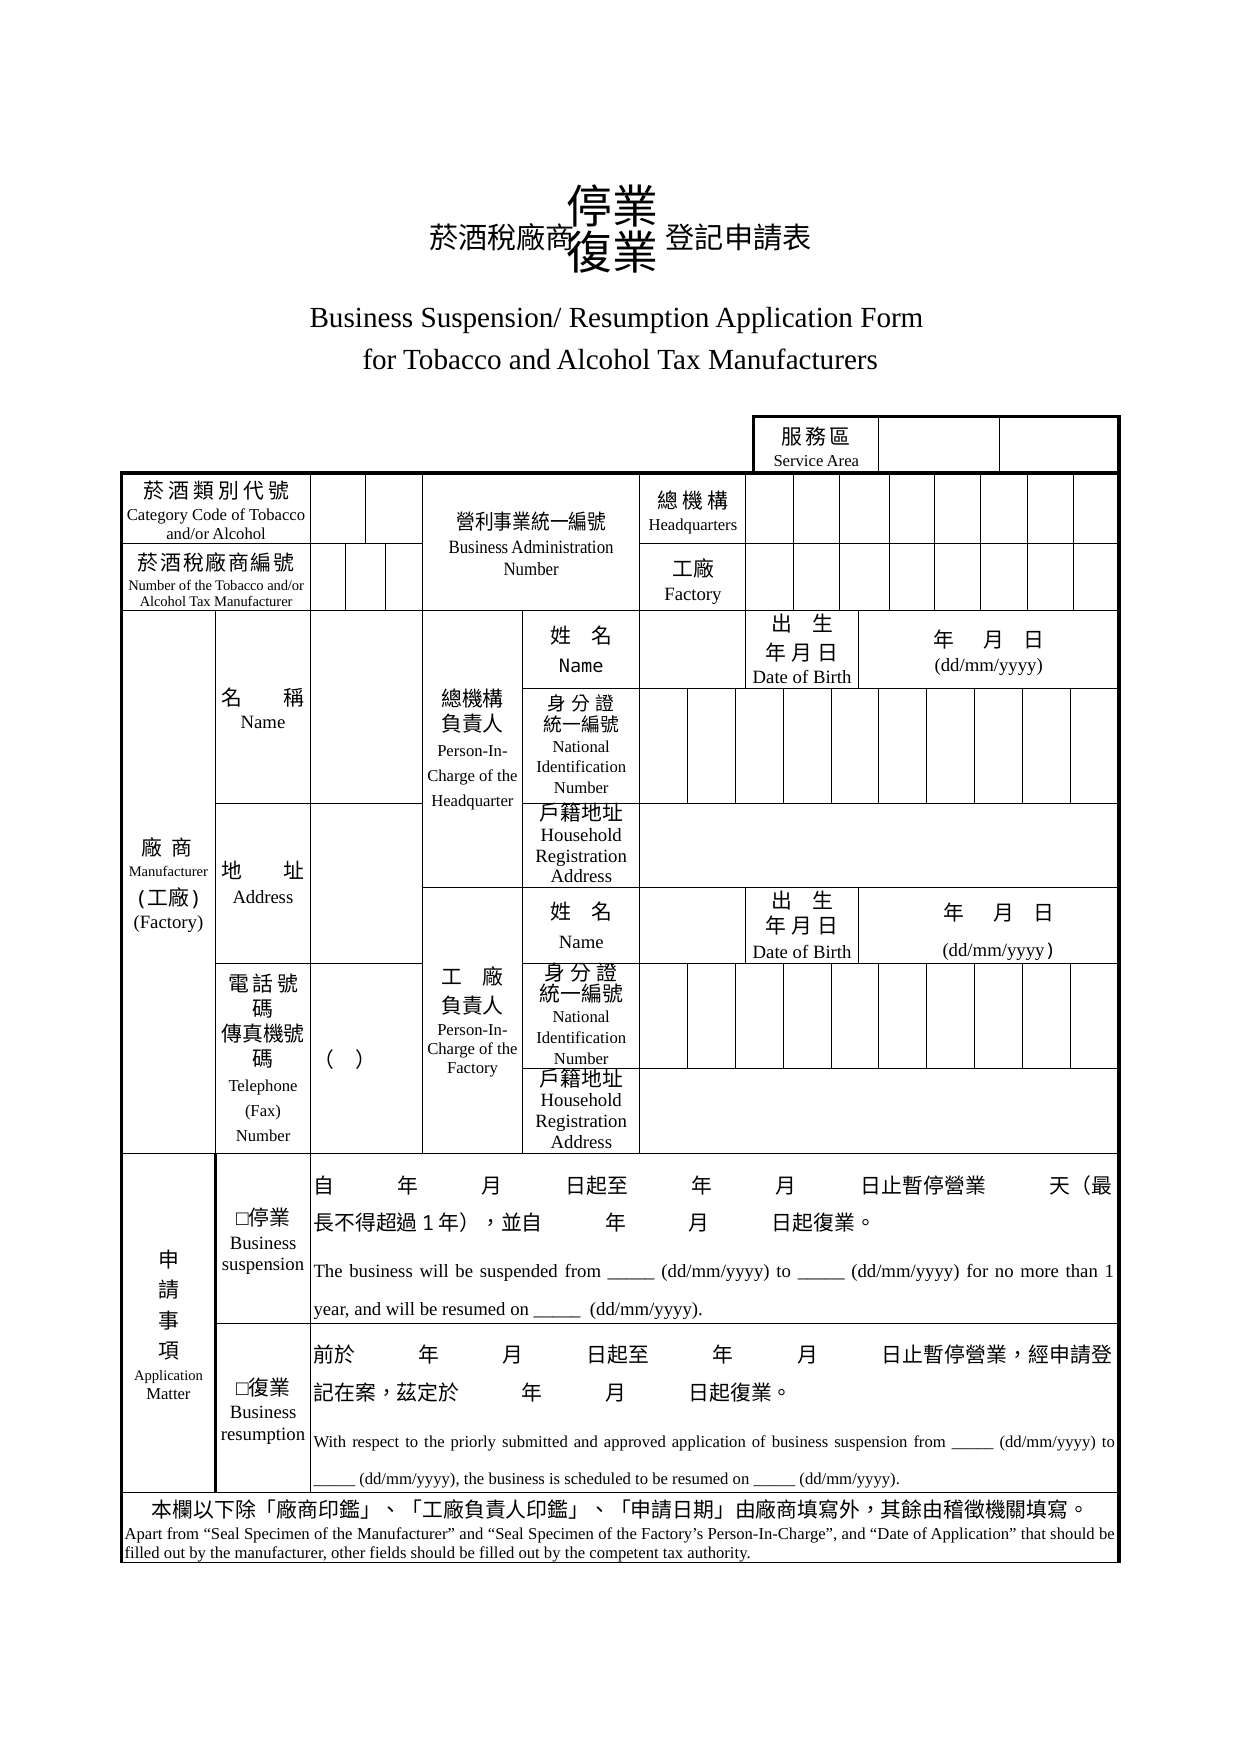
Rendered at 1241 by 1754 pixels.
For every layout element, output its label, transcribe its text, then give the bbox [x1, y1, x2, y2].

table_cell [311, 475, 365, 543]
table_cell 姓名 Name [523, 611, 639, 688]
table_header [879, 418, 999, 471]
table_header 服務區 Service Area [755, 418, 878, 471]
table_cell [640, 888, 745, 963]
table_cell 身分證 統一編號National Identification Number [523, 689, 639, 803]
table_cell 前於 年 月 日起至 年 月 日止暫停營業，經申請登記在案，茲定於 年 月 日起復業。 With respect to the priorly submitted and approved application of business suspension from _____ (dd/mm/yyyy) to _____ (dd/mm/yyyy), the business is scheduled to be resumed on _____ (dd/mm/yyyy). [311, 1324, 1117, 1492]
table_cell [784, 689, 831, 803]
table_cell [879, 689, 926, 803]
table_cell [935, 544, 980, 610]
table_cell [1023, 689, 1070, 803]
table_cell [832, 964, 878, 1068]
table_cell [386, 544, 422, 610]
table_cell 出生 年月日 Date of Birth [746, 888, 858, 963]
table_cell □停業 Business suspension [217, 1154, 310, 1322]
table_cell 身分證 統一編號National Identification Number [523, 964, 639, 1068]
table_cell 工廠 Factory [640, 544, 745, 610]
table_cell [975, 689, 1022, 803]
table_cell 營利事業統一編號 Business Administration Number [423, 475, 639, 610]
table_cell [640, 1069, 1117, 1153]
table_cell [784, 964, 831, 1068]
table_cell 自 年 月 日起至 年 月 日止暫停營業 天（最長不得超過1年），並自 年 月 日起復業。 The business will be suspended from _____ (dd/mm/yyyy) to _____ (dd/mm/yyyy) for no more than 1 year, and will be resumed on _____ (dd/mm/yyyy). [311, 1154, 1117, 1322]
table_cell [346, 544, 385, 610]
table_cell 年 月 日 (dd/mm/yyyy) [859, 611, 1117, 688]
table_cell 出生 年月日 Date of Birth [746, 611, 858, 688]
table_cell 名 稱Name [216, 611, 310, 803]
table_cell [794, 544, 839, 610]
table_cell 總機構 Headquarters [640, 475, 745, 543]
text 菸酒稅廠商 登記申請表 [118, 214, 1122, 257]
table_cell [794, 475, 839, 543]
table_cell 菸酒稅廠商編號 Number of the Tobacco and/or Alcohol Tax Manufacturer [123, 544, 310, 610]
table_cell （ ） [311, 964, 422, 1153]
table_cell [975, 964, 1022, 1068]
table_cell [981, 544, 1027, 610]
table_cell 申 請 事 項 Application Matter [123, 1154, 214, 1492]
table_cell [746, 475, 793, 543]
table_cell [840, 475, 889, 543]
table_cell 姓名 Name [523, 888, 639, 963]
table_cell 總機構 負責人 Person-In-Charge of the Headquarter [423, 611, 522, 887]
table_cell [1071, 964, 1117, 1068]
table_header [121, 415, 752, 471]
table_cell 本欄以下除「廠商印鑑」、「工廠負責人印鑑」、「申請日期」由廠商填寫外，其餘由稽徵機關填寫。 Apart from “Seal Specimen of the Manufacturer” and “Seal Specimen of the Factory’s Person-In-Charge”, and “Date of Application” that should be filled out by the manufacturer, other fields should be filled out by the competent tax authority. [123, 1493, 1117, 1562]
table_header [1000, 418, 1117, 471]
table_cell 廠商Manufacturer (工廠)(Factory) [123, 611, 215, 1153]
table_cell [1074, 475, 1117, 543]
table_cell [1028, 475, 1073, 543]
table_cell [981, 475, 1027, 543]
table_cell [736, 689, 783, 803]
table_cell [746, 544, 793, 610]
table_cell [640, 964, 687, 1068]
table_cell □復業Business resumption [217, 1324, 310, 1492]
table_cell [366, 475, 422, 543]
table_cell 工 廠 負責人 Person-In-Charge of the Factory [423, 888, 522, 1153]
table_cell 菸酒類別代號 Category Code of Tobacco and/or Alcohol [123, 475, 310, 543]
table_cell [311, 804, 422, 963]
table_cell 年 月 日 (dd/mm/yyyy) [859, 888, 1117, 963]
table_cell [832, 689, 878, 803]
table_cell 電話號碼 傳真機號碼Telephone (Fax) Number [216, 964, 310, 1153]
table_cell [736, 964, 783, 1068]
table_cell [1074, 544, 1117, 610]
table_cell [1071, 689, 1117, 803]
table_cell [927, 689, 974, 803]
table_cell 地 址Address [216, 804, 310, 963]
table_cell [879, 964, 926, 1068]
table_cell [927, 964, 974, 1068]
table_cell [935, 475, 980, 543]
text Business Suspension/ Resumption Application Form for Tobacco and Alcohol Tax Manufacturers [118, 294, 1122, 378]
table_cell [890, 544, 934, 610]
table_cell [890, 475, 934, 543]
table_cell [640, 689, 687, 803]
table_cell [1023, 964, 1070, 1068]
table_cell [640, 804, 1117, 887]
table_cell [1028, 544, 1073, 610]
table_cell [311, 544, 345, 610]
table_cell [640, 611, 745, 688]
table_cell 戶籍地址Household Registration Address [523, 804, 639, 887]
table_cell 戶籍地址Household Registration Address [523, 1069, 639, 1153]
table_cell [688, 964, 735, 1068]
table_cell [688, 689, 735, 803]
table_cell [840, 544, 889, 610]
table_cell [311, 611, 422, 803]
